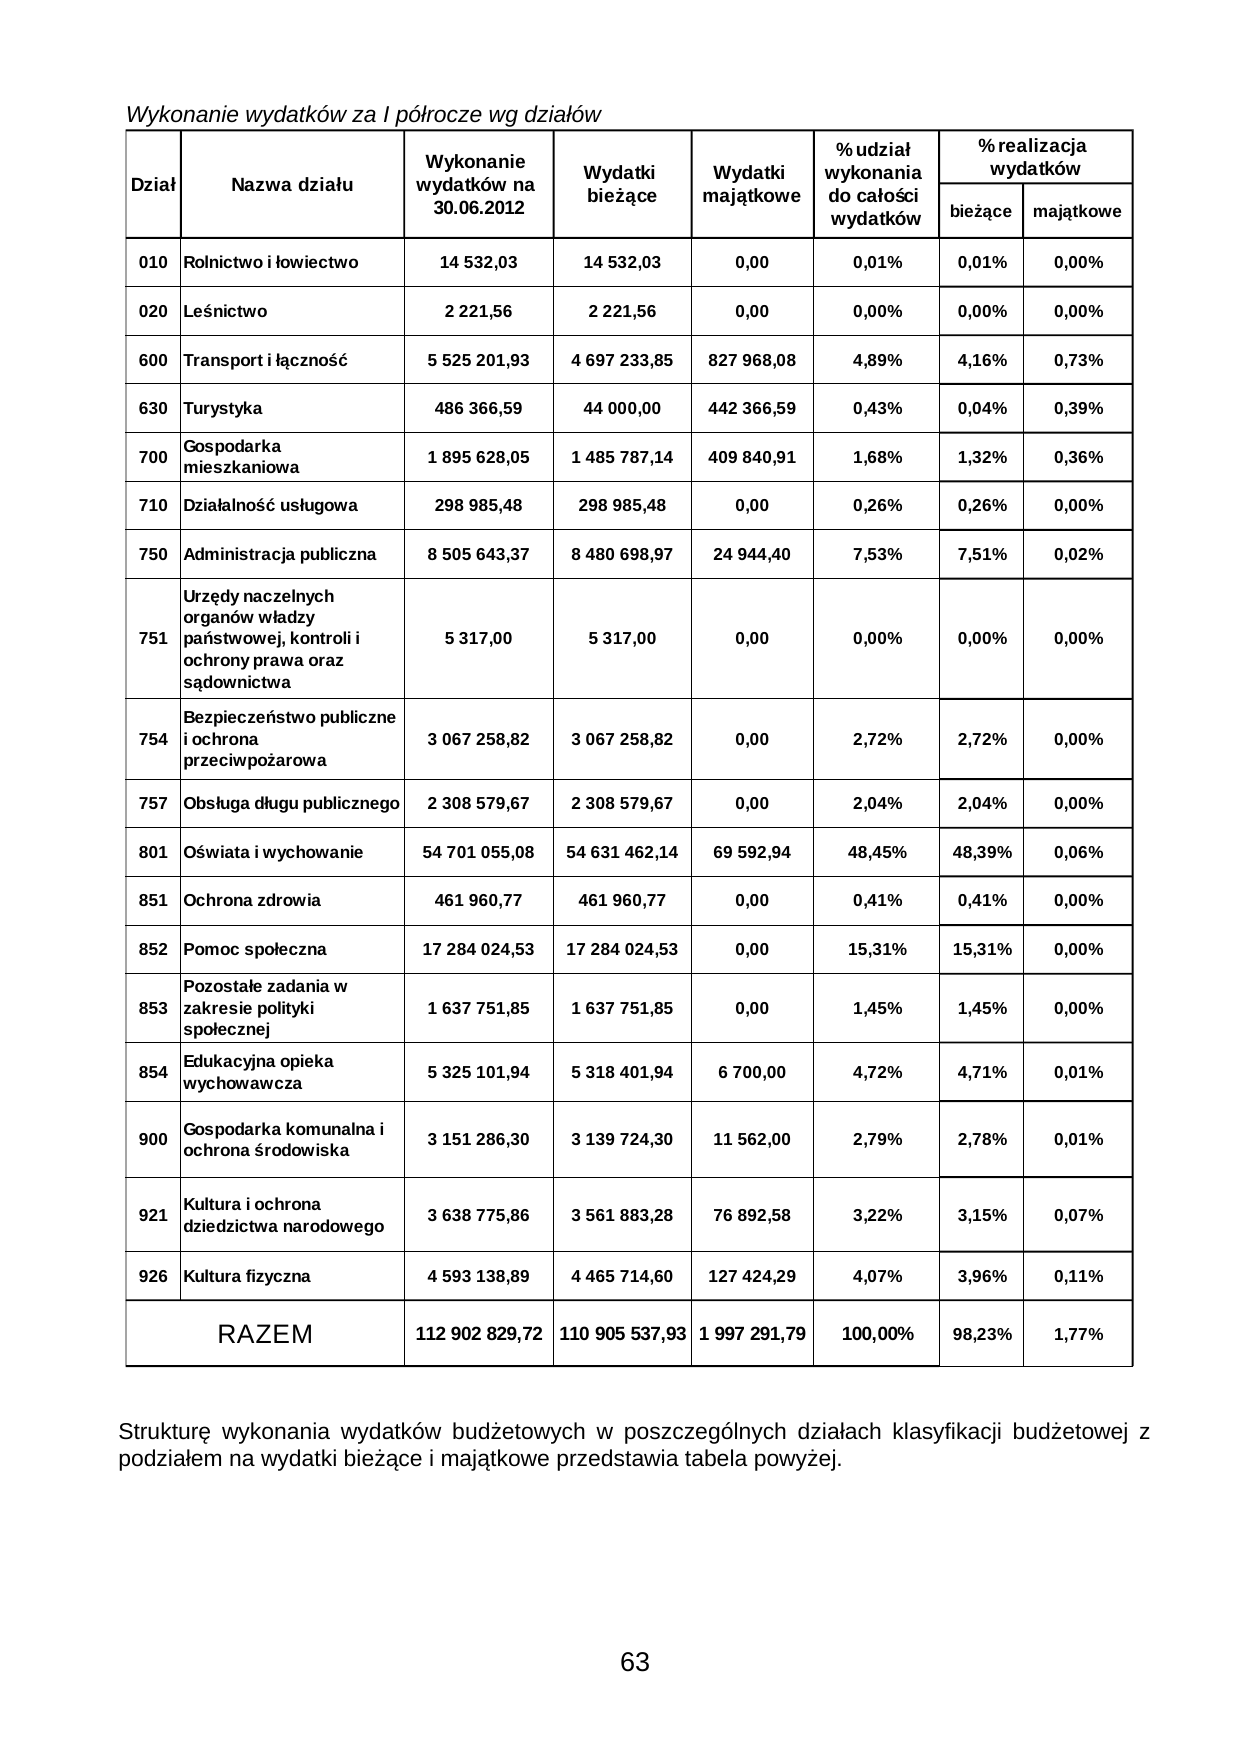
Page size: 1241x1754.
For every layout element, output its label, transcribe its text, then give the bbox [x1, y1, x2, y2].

text Strukturę wykonania wydatków budżetowych w poszczególnych działach klasyfikacji budżetowej z podziałem na wydatki bieżące i majątkowe przedstawia tabela powyżej. [118, 1418, 1152, 1471]
text Wykonanie wydatków za I półrocze wg działów [126, 101, 1144, 127]
